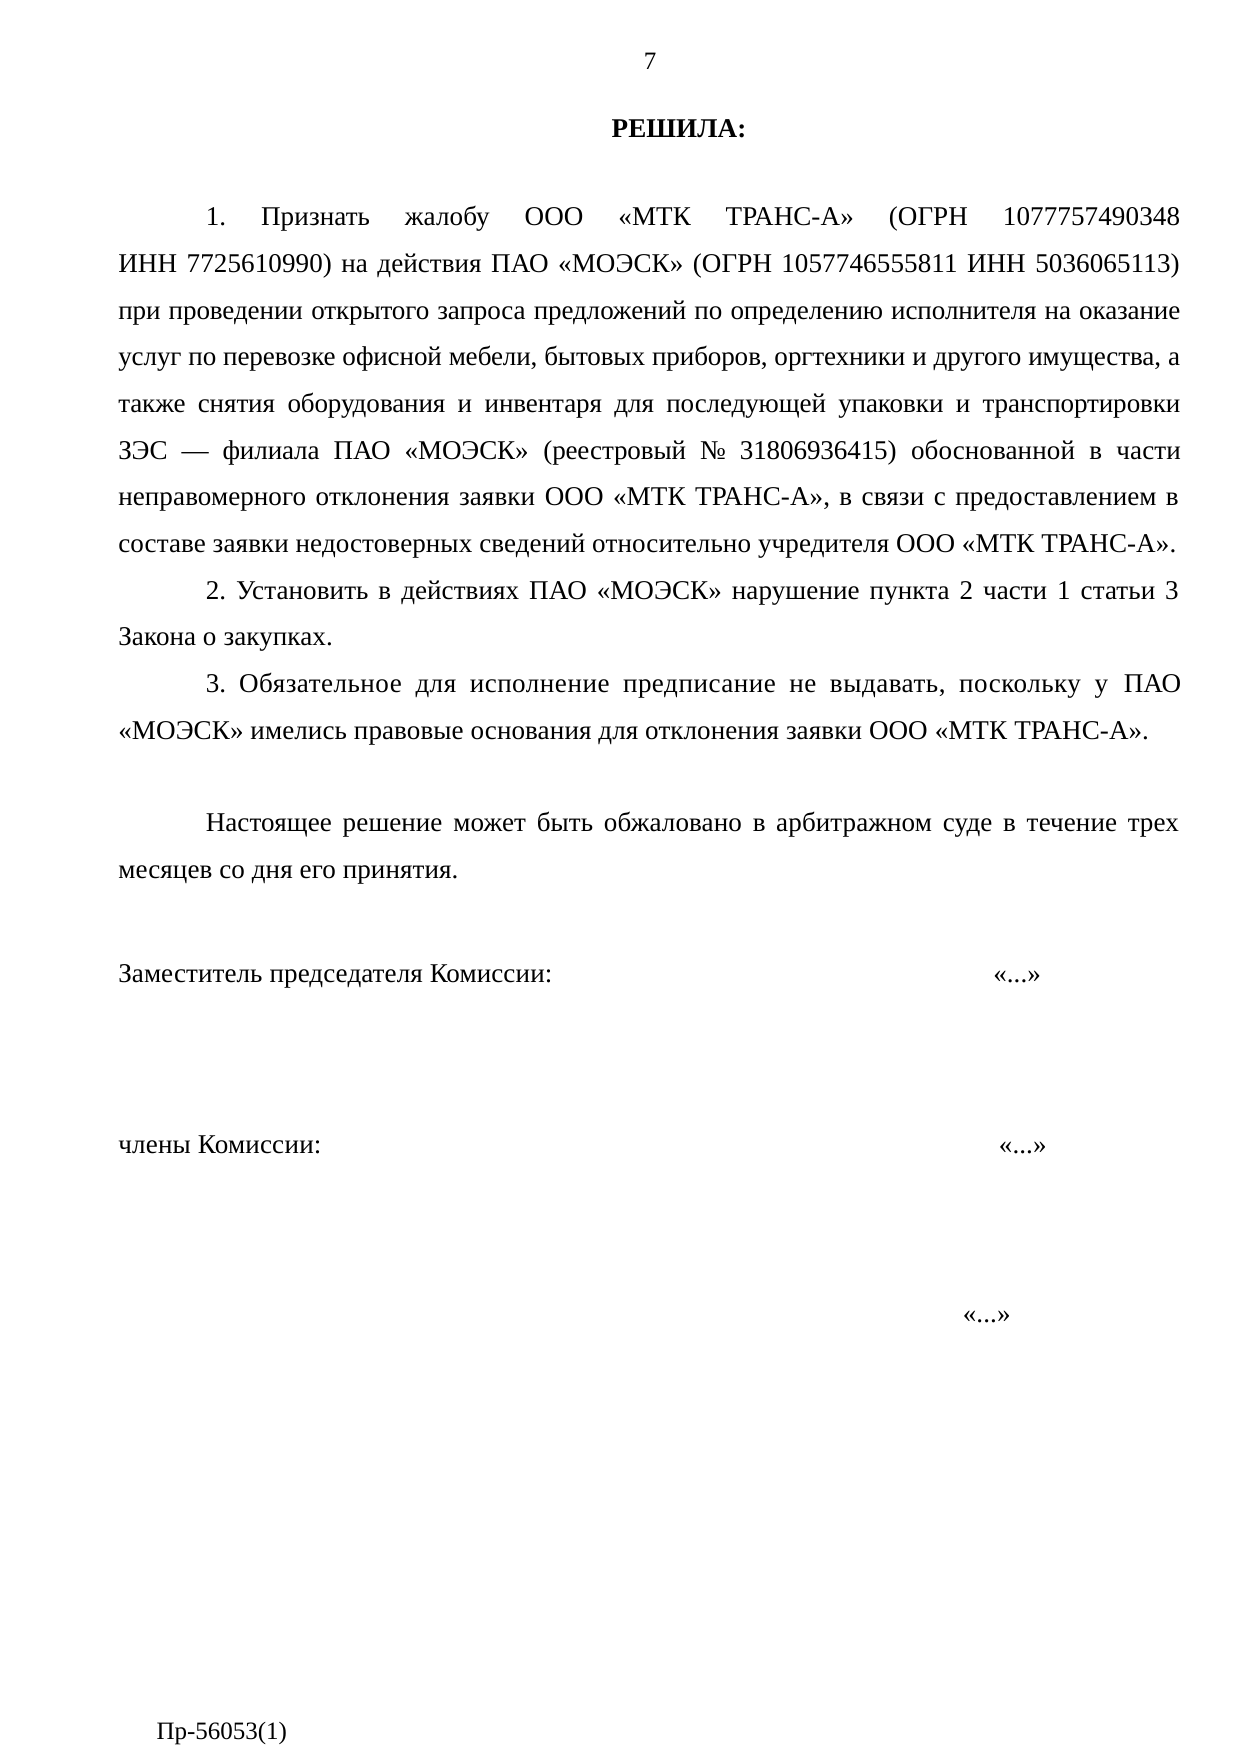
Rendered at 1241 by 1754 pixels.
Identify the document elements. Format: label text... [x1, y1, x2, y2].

text Настоящее решение может быть обжаловано в арбитражном суде в течение трех месяцев со дня его принятия. [118, 806, 1181, 884]
text 3. Обязательное для исполнение предписание не выдавать, поскольку у ПАО «МОЭСК» имелись правовые основания для отклонения заявки ООО «МТК ТРАНС-А». [118, 667, 1181, 745]
text Заместитель председателя Комиссии: «...» [118, 957, 1181, 988]
text 2. Установить в действиях ПАО «МОЭСК» нарушение пункта 2 части 1 статьи 3 Закона о закупках. [118, 574, 1181, 652]
text РЕШИЛА: [118, 112, 1181, 143]
text 1. Признать жалобу ООО «МТК ТРАНС-А» (ОГРН 1077757490348 ИНН 7725610990) на действия ПАО «МОЭСК» (ОГРН 1057746555811 ИНН 5036065113) при проведении открытого запроса предложений по определению исполнителя на оказание услуг по перевозке офисной мебели, бытовых приборов, оргтехники и другого имущества, а также снятия оборудования и инвентаря для последующей упаковки и транспортировки ЗЭС — филиала ПАО «МОЭСК» (реестровый № 31806936415) обоснованной в части неправомерного отклонения заявки ООО «МТК ТРАНС-А», в связи с предоставлением в составе заявки недостоверных сведений относительно учредителя ООО «МТК ТРАНС-А». [118, 201, 1181, 558]
text «...» [118, 1297, 1181, 1328]
text члены Комиссии: «...» [118, 1129, 1181, 1160]
